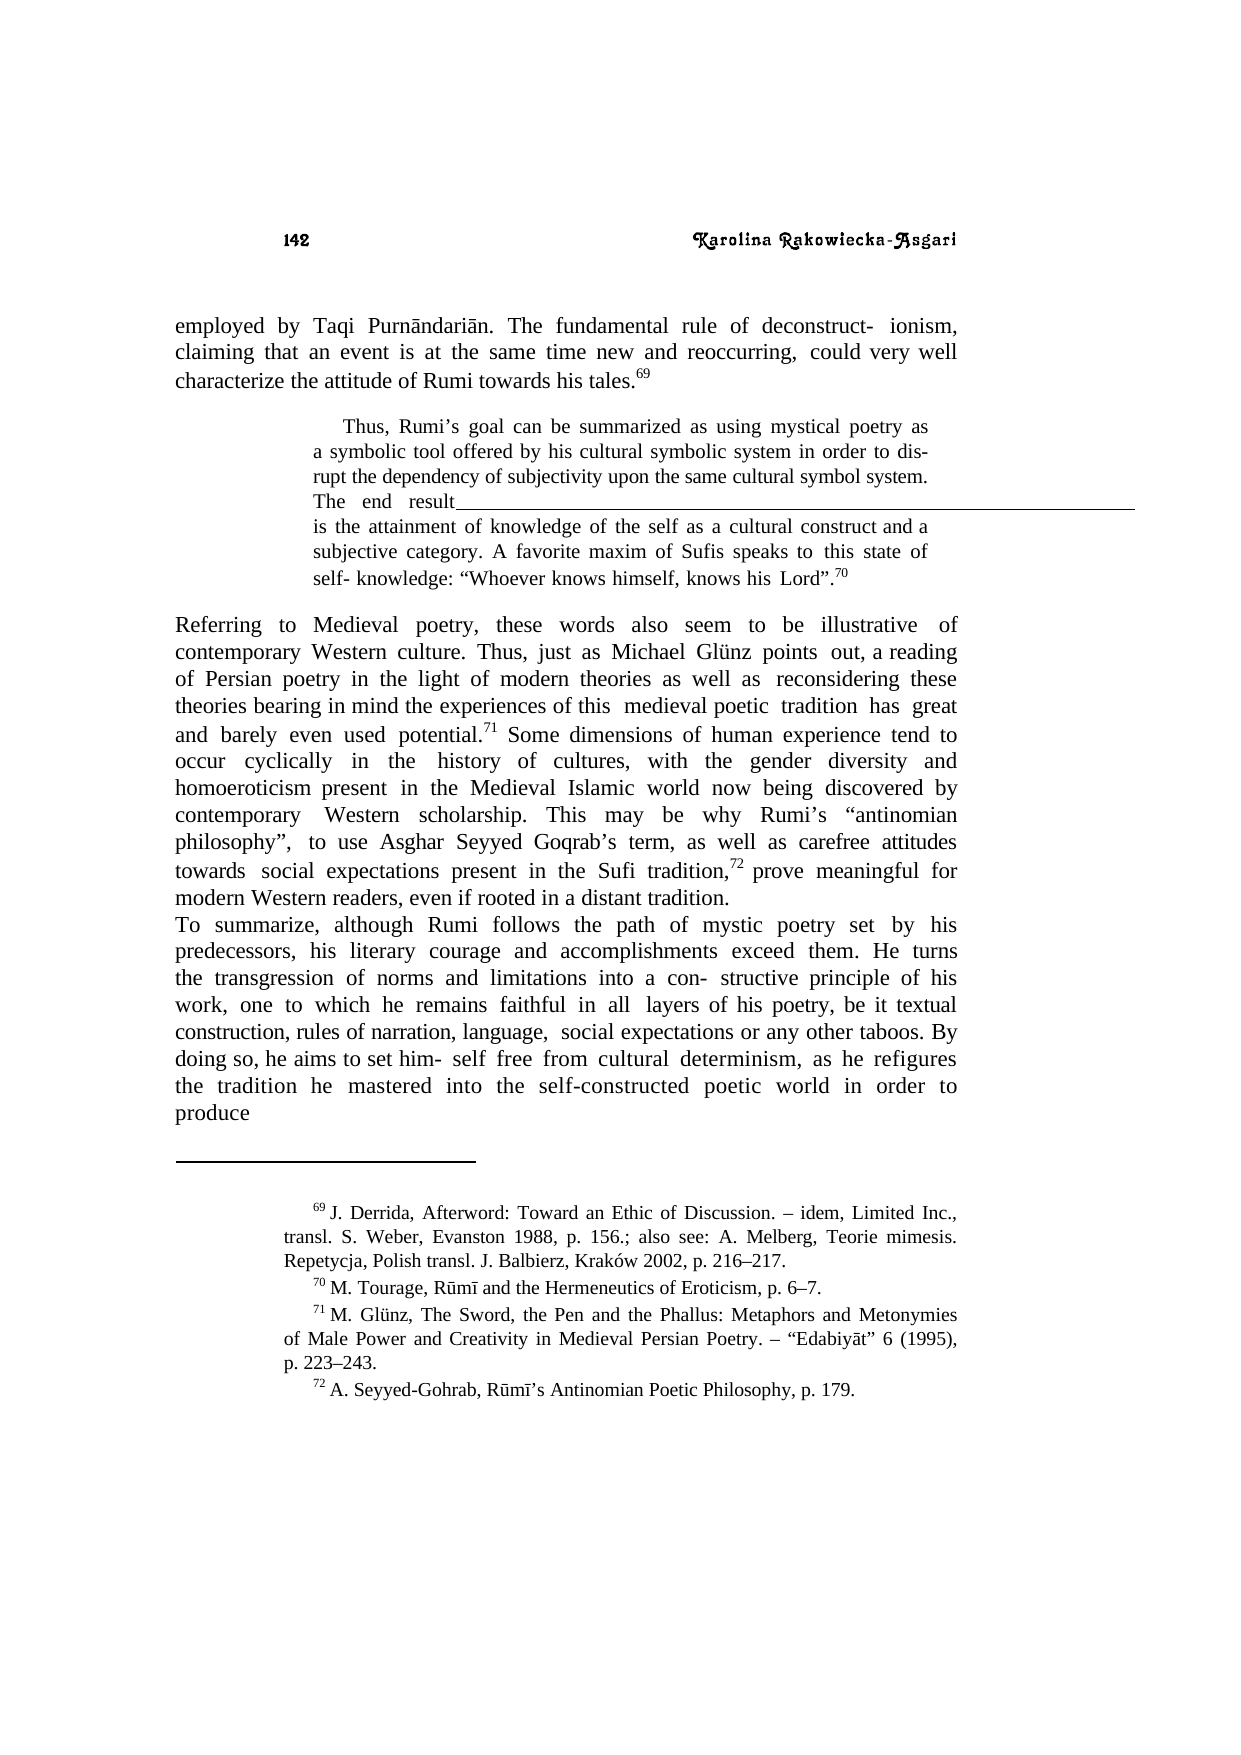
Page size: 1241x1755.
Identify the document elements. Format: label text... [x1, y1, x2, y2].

text 71 M. Glünz, The Sword, the Pen and the Phallus: Metaphors and Metonymies of Male Power and Creativity in Medieval Persian Poetry. – “Edabiyāt” 6 (1995), p. 223–243. [283, 1301, 958, 1373]
text To summarize, although Rumi follows the path of mystic poetry set by his predecessors, his literary courage and accomplishments exceed them. He turns the transgression of norms and limitations into a con- structive principle of his work, one to which he remains faithful in all layers of his poetry, be it textual construction, rules of narration, language, social expectations or any other taboos. By doing so, he aims to set him- self free from cultural determinism, as he refigures the tradition he mastered into the self-constructed poetic world in order to produce [175, 911, 958, 1125]
text employed by Taqi Purnāndariān. The fundamental rule of deconstruct- ionism, claiming that an event is at the same time new and reoccurring, could very well characterize the attitude of Rumi towards his tales.69 [175, 312, 958, 393]
picture [693, 232, 956, 250]
text Thus, Rumi’s goal can be summarized as using mystical poetry as a symbolic tool offered by his cultural symbolic system in order to dis- rupt the dependency of subjectivity upon the same cultural symbol system. The end result is the attainment of knowledge of the self as a cultural construct and a subjective category. A favorite maxim of Sufis speaks to this state of self- knowledge: “Whoever knows himself, knows his Lord”.70 [313, 414, 928, 590]
text 72 A. Seyyed-Gohrab, Rūmī’s Antinomian Poetic Philosophy, p. 179. [313, 1376, 1066, 1401]
text 70 M. Tourage, Rūmī and the Hermeneutics of Eroticism, p. 6–7. [313, 1274, 1066, 1299]
text 69 J. Derrida, Afterword: Toward an Ethic of Discussion. – idem, Limited Inc., transl. S. Weber, Evanston 1988, p. 156.; also see: A. Melberg, Teorie mimesis. Repetycja, Polish transl. J. Balbierz, Kraków 2002, p. 216–217. [283, 1200, 957, 1272]
text Referring to Medieval poetry, these words also seem to be illustrative of contemporary Western culture. Thus, just as Michael Glünz points out, a reading of Persian poetry in the light of modern theories as well as reconsidering these theories bearing in mind the experiences of this medieval poetic tradition has great and barely even used potential.71 Some dimensions of human experience tend to occur cyclically in the history of cultures, with the gender diversity and homoeroticism present in the Medieval Islamic world now being discovered by contemporary Western scholarship. This may be why Rumi’s “antinomian philosophy”, to use Asghar Seyyed Goqrab’s term, as well as carefree attitudes towards social expectations present in the Sufi tradition,72 prove meaningful for modern Western readers, even if rooted in a distant tradition. [175, 611, 958, 910]
